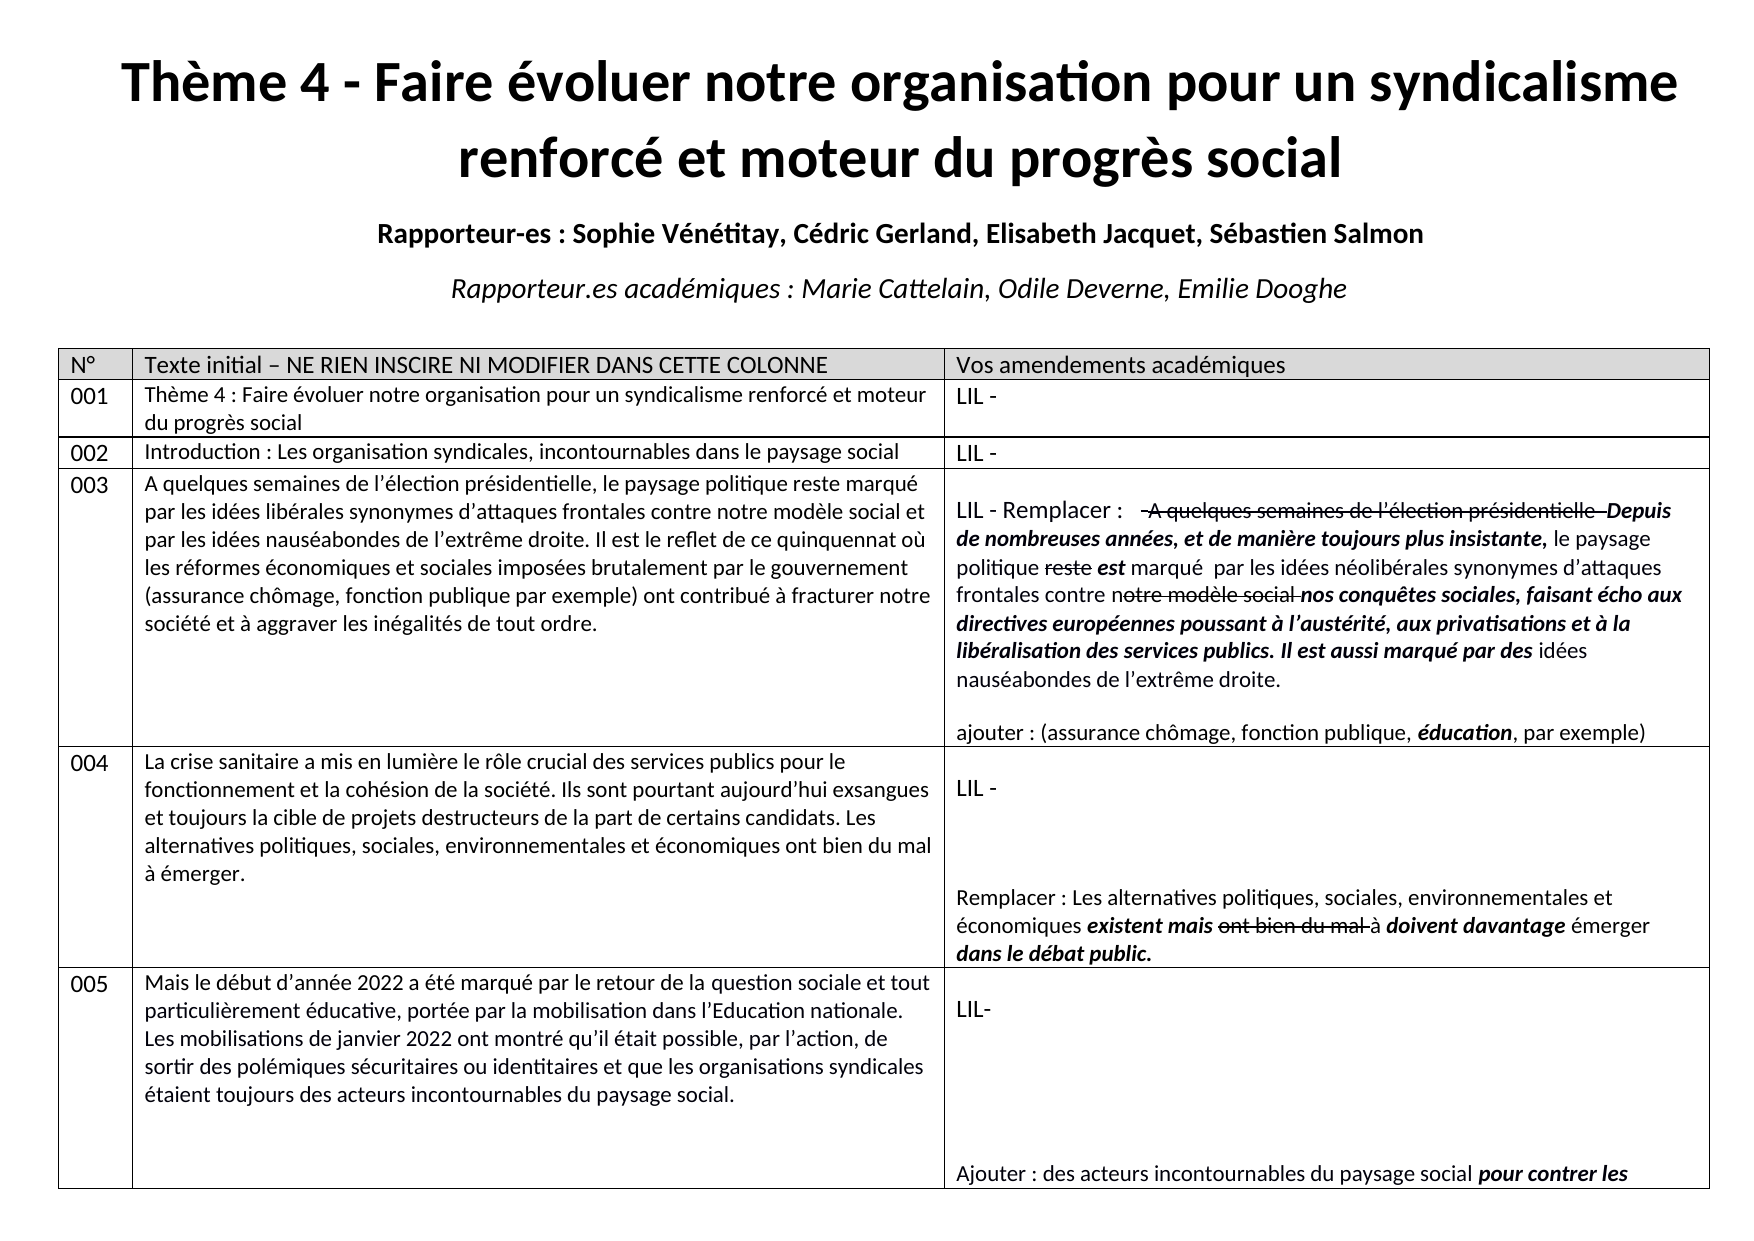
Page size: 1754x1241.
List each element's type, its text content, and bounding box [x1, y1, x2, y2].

table_cell LIL - Remplacer : -A quelques semaines de l’élection présidentielle Depuis de nombreuses années, et de manière toujours plus insistante, le paysage politique reste est marqué par les idées néolibérales synonymes d’attaques frontales contre notre modèle social nos conquêtes sociales, faisant écho aux directives européennes poussant à l’austérité, aux privatisations et à la libéralisation des services publics. Il est aussi marqué par des idées nauséabondes de l’extrême droite. ajouter : (assurance chômage, fonction publique, éducation, par exemple) [945, 469, 1709, 746]
table_cell 002 [59, 438, 132, 468]
table_cell LIL - Remplacer : Les alternatives politiques, sociales, environnementales et économiques existent mais ont bien du mal à doivent davantage émerger dans le débat public. [945, 747, 1709, 967]
text Rapporteur-es : Sophie Vénétitay, Cédric Gerland, Elisabeth Jacquet, Sébastien Salmon [89, 215, 1713, 250]
text Rapporteur.es académiques : Marie Cattelain, Odile Deverne, Emilie Dooghe [89, 270, 1713, 306]
table_cell A quelques semaines de l’élection présidentielle, le paysage politique reste marqué par les idées libérales synonymes d’attaques frontales contre notre modèle social et par les idées nauséabondes de l’extrême droite. Il est le reflet de ce quinquennat où les réformes économiques et sociales imposées brutalement par le gouvernement (assurance chômage, fonction publique par exemple) ont contribué à fracturer notre société et à aggraver les inégalités de tout ordre. [133, 469, 944, 746]
table_cell 003 [59, 469, 132, 746]
table_cell LIL - [945, 380, 1709, 436]
table_cell 004 [59, 747, 132, 967]
table_cell La crise sanitaire a mis en lumière le rôle crucial des services publics pour le fonctionnement et la cohésion de la société. Ils sont pourtant aujourd’hui exsangues et toujours la cible de projets destructeurs de la part de certains candidats. Les alternatives politiques, sociales, environnementales et économiques ont bien du mal à émerger. [133, 747, 944, 967]
table_cell Introduction : Les organisation syndicales, incontournables dans le paysage social [133, 438, 944, 468]
table_header Vos amendements académiques [945, 349, 1709, 379]
table_header Texte initial – NE RIEN INSCIRE NI MODIFIER DANS CETTE COLONNE [133, 349, 944, 379]
table_cell LIL- Ajouter : des acteurs incontournables du paysage social pour contrer les [945, 968, 1709, 1187]
text Thème 4 - Faire évoluer notre organisation pour un syndicalisme renforcé et moteur du progrès social [89, 44, 1713, 192]
table_cell 005 [59, 968, 132, 1187]
table_header N° [59, 349, 132, 379]
table_cell LIL - [945, 438, 1709, 468]
table_cell 001 [59, 380, 132, 436]
table_cell Mais le début d’année 2022 a été marqué par le retour de la question sociale et tout particulièrement éducative, portée par la mobilisation dans l’Education nationale. Les mobilisations de janvier 2022 ont montré qu’il était possible, par l’action, de sortir des polémiques sécuritaires ou identitaires et que les organisations syndicales étaient toujours des acteurs incontournables du paysage social. [133, 968, 944, 1187]
table_cell Thème 4 : Faire évoluer notre organisation pour un syndicalisme renforcé et moteur du progrès social [133, 380, 944, 436]
